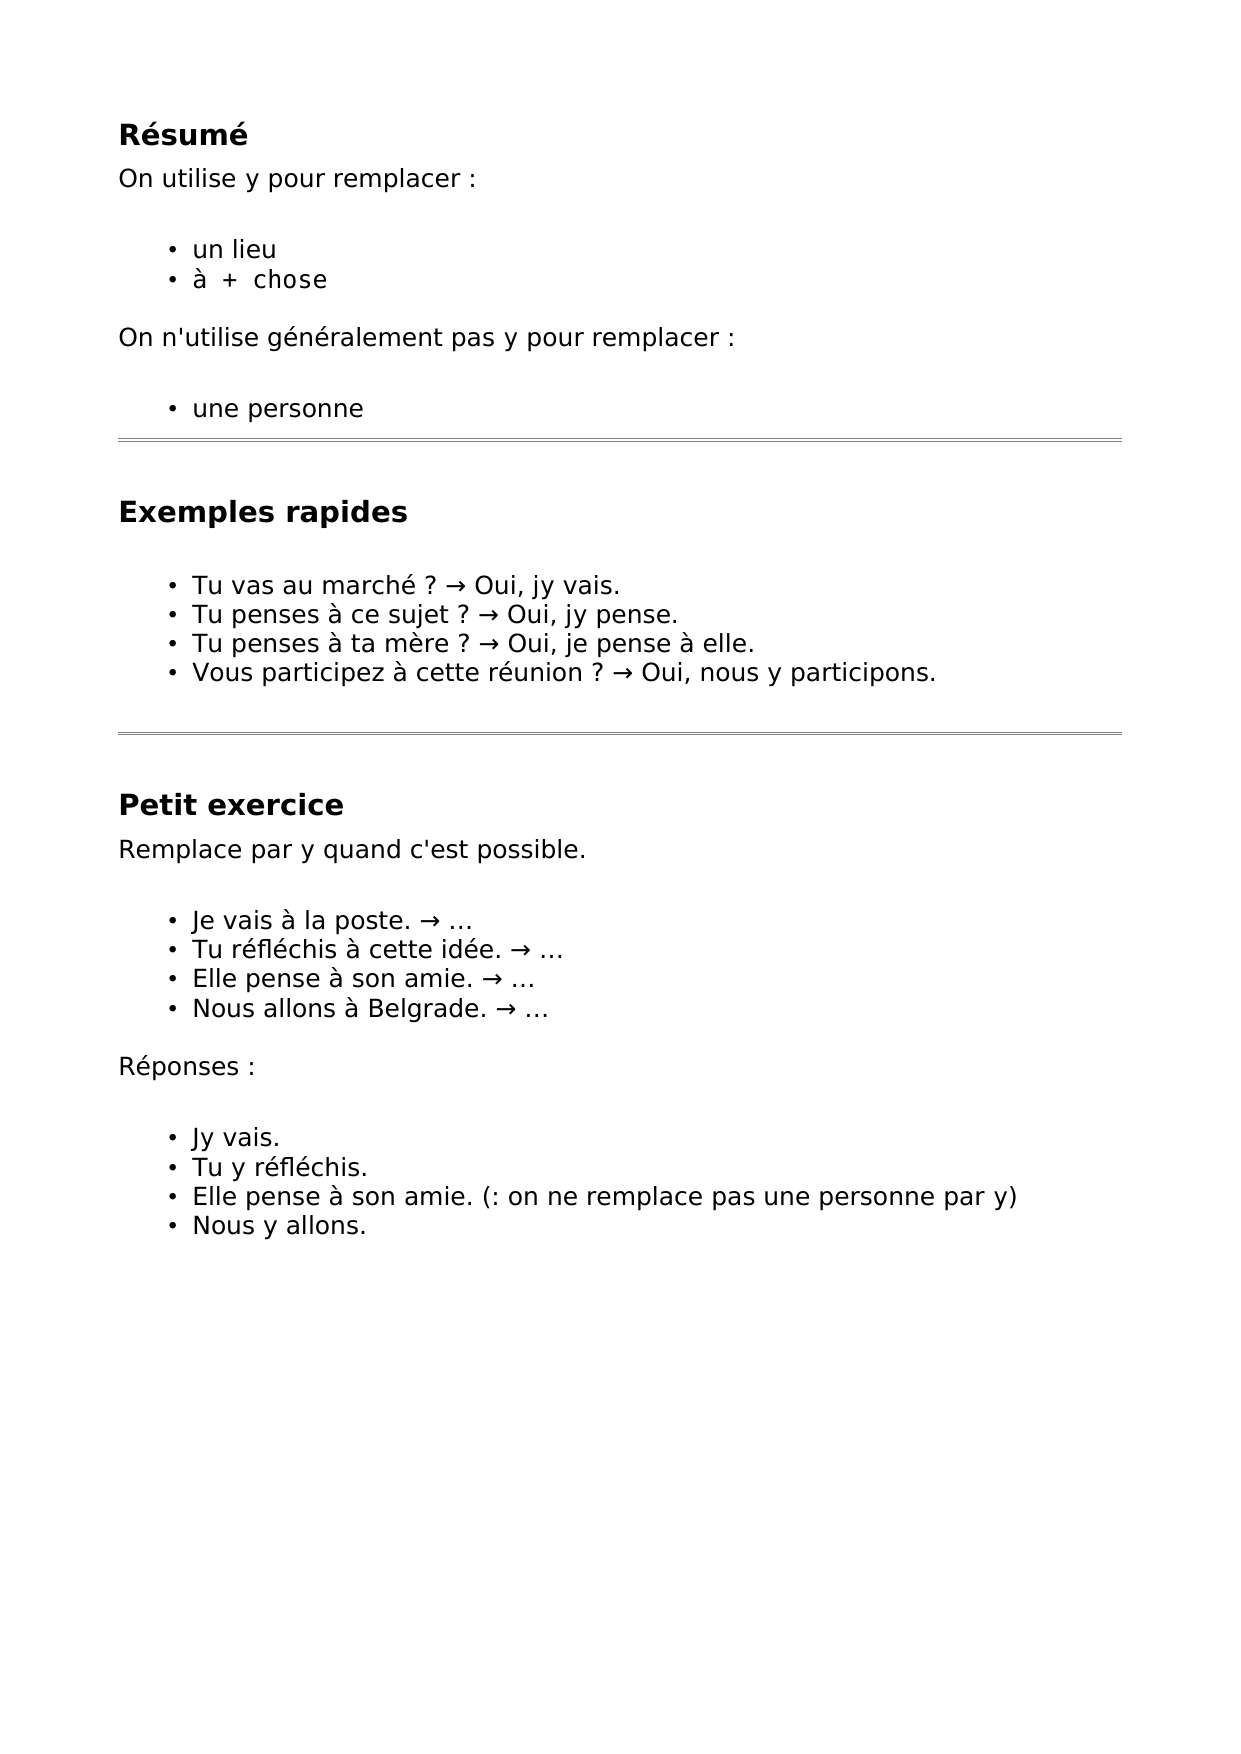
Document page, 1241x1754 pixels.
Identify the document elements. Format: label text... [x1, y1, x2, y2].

list Tu penses à ce sujet ? → Oui, jy pense. [177, 600, 1122, 629]
list Nous y allons. [177, 1211, 1122, 1240]
subtitle Petit exercice [118, 789, 1122, 823]
list Nous allons à Belgrade. → … [177, 994, 1122, 1023]
list une personne [177, 395, 1122, 424]
list Vous participez à cette réunion ? → Oui, nous y participons. [177, 659, 1122, 688]
text On n'utilise généralement pas y pour remplacer : [118, 323, 1122, 353]
list Je vais à la poste. → … [177, 906, 1122, 935]
subtitle Exemples rapides [118, 495, 1122, 529]
subtitle Résumé [118, 118, 1122, 152]
text Réponses : [118, 1052, 1122, 1082]
list Tu y réfléchis. [177, 1153, 1122, 1182]
list Tu réfléchis à cette idée. → … [177, 935, 1122, 964]
list Tu penses à ta mère ? → Oui, je pense à elle. [177, 629, 1122, 659]
text On utilise y pour remplacer : [118, 164, 1122, 194]
list Elle pense à son amie. → … [177, 964, 1122, 994]
list un lieu [177, 236, 1122, 265]
list à + chose [177, 265, 1122, 294]
list Tu vas au marché ? → Oui, jy vais. [177, 571, 1122, 600]
text Remplace par y quand c'est possible. [118, 835, 1122, 864]
list Jy vais. [177, 1123, 1122, 1153]
list Elle pense à son amie. (: on ne remplace pas une personne par y) [177, 1182, 1122, 1211]
